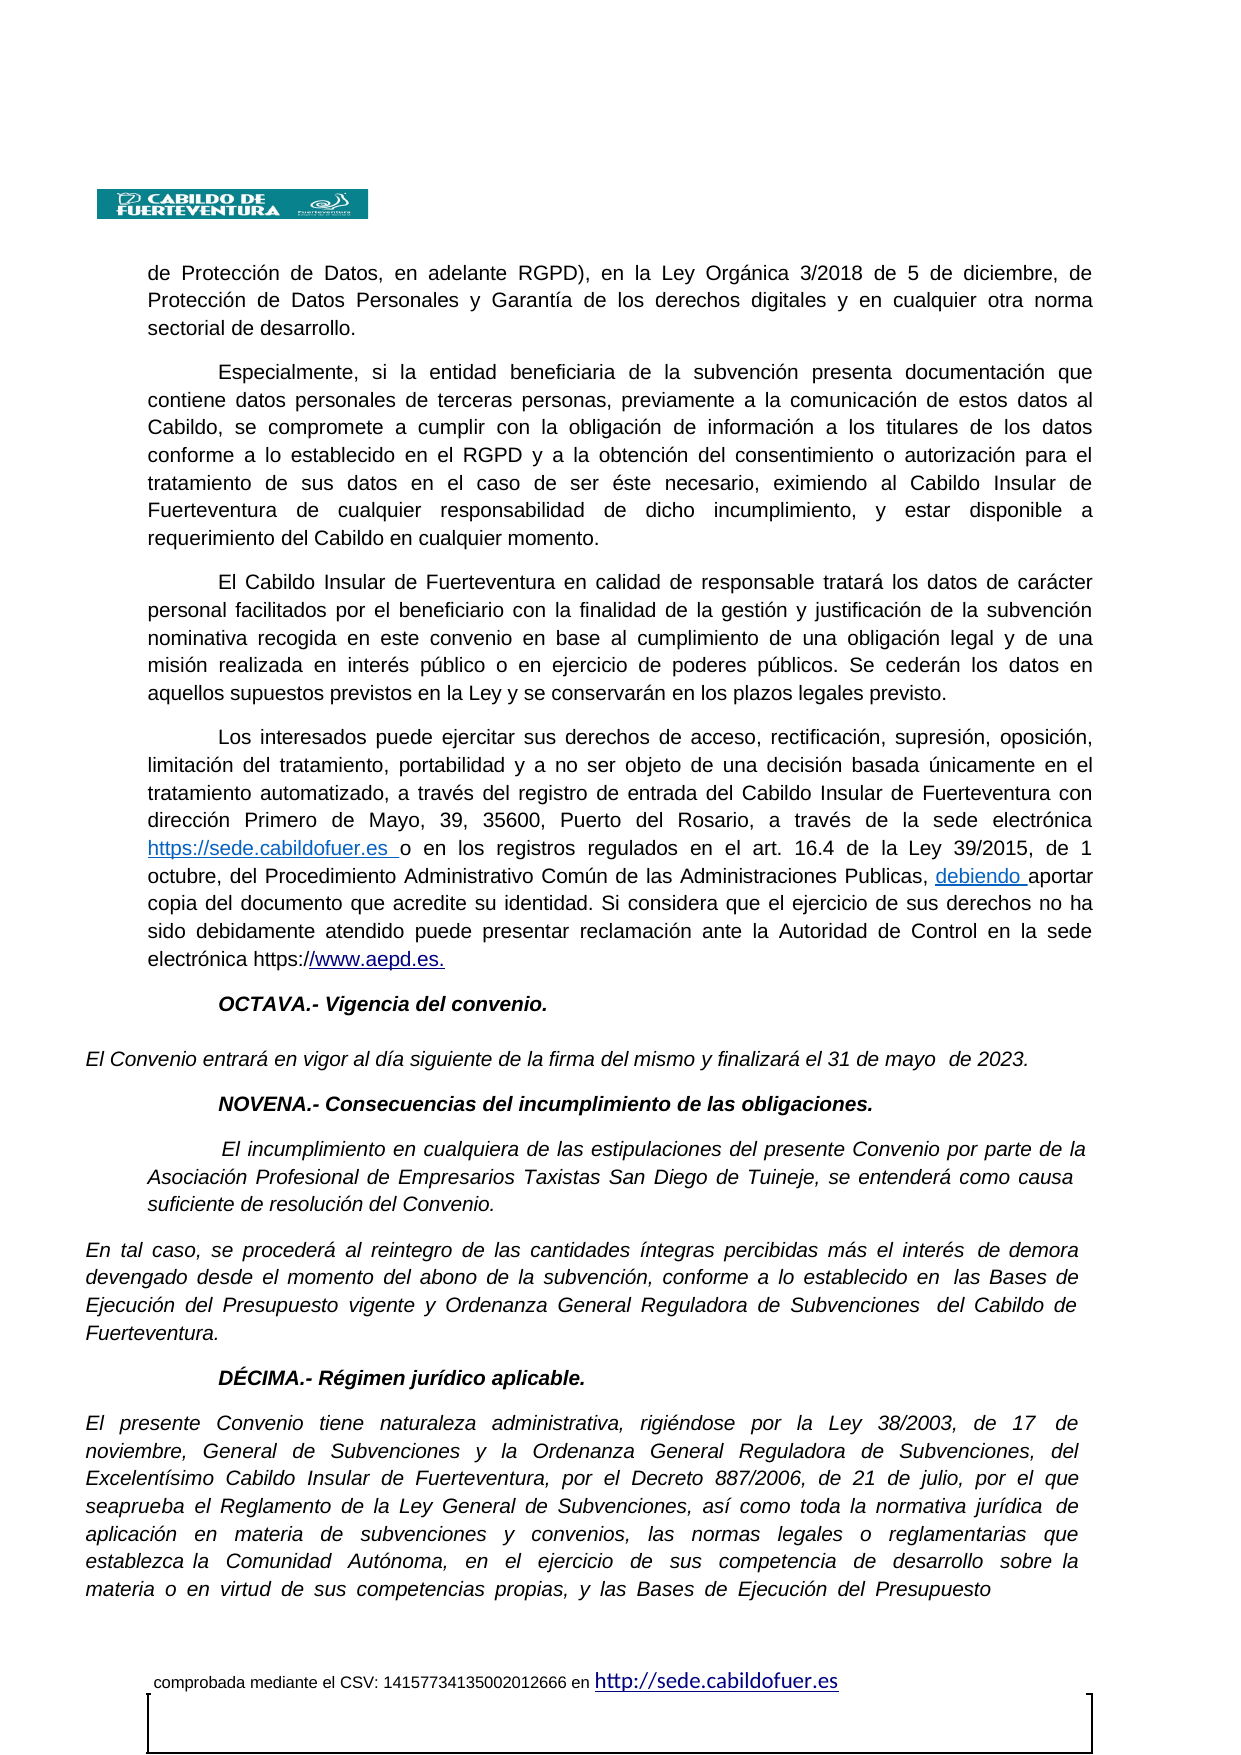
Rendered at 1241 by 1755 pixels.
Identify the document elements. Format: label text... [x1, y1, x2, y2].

text El Convenio entrará en vigor al día siguiente de la firma del mismo y finalizará el 31 de mayo de 2023. [85, 1046, 1077, 1071]
text El incumplimiento en cualquiera de las estipulaciones del presente Convenio por parte de la Asociación Profesional de Empresarios Taxistas San Diego de Tuineje, se entenderá como causa suficiente de resolución del Convenio. [147, 1137, 1107, 1216]
text de Protección de Datos, en adelante RGPD), en la Ley Orgánica 3/2018 de 5 de diciembre, de Protección de Datos Personales y Garantía de los derechos digitales y en cualquier otra norma sectorial de desarrollo. [147, 260, 1093, 340]
text OCTAVA.- Vigencia del convenio. [218, 992, 1107, 1016]
subtitle NOVENA.- Consecuencias del incumplimiento de las obligaciones. [218, 1092, 1107, 1116]
subtitle DÉCIMA.- Régimen jurídico aplicable. [218, 1366, 1107, 1389]
text Los interesados puede ejercitar sus derechos de acceso, rectificación, supresión, oposición, limitación del tratamiento, portabilidad y a no ser objeto de una decisión basada únicamente en el tratamiento automatizado, a través del registro de entrada del Cabildo Insular de Fuerteventura con dirección Primero de Mayo, 39, 35600, Puerto del Rosario, a través de la sede electrónica https://sede.cabildofuer.es o en los registros regulados en el art. 16.4 de la Ley 39/2015, de 1 octubre, del Procedimiento Administrativo Común de las Administraciones Publicas, debiendo aportar copia del documento que acredite su identidad. Si considera que el ejercicio de sus derechos no ha sido debidamente atendido puede presentar reclamación ante la Autoridad de Control en la sede electrónica https://www.aepd.es. [147, 725, 1093, 971]
text El Cabildo Insular de Fuerteventura en calidad de responsable tratará los datos de carácter personal facilitados por el beneficiario con la finalidad de la gestión y justificación de la subvención nominativa recogida en este convenio en base al cumplimiento de una obligación legal y de una misión realizada en interés público o en ejercicio de poderes públicos. Se cederán los datos en aquellos supuestos previstos en la Ley y se conservarán en los plazos legales previsto. [147, 570, 1093, 705]
text Especialmente, si la entidad beneficiaria de la subvención presenta documentación que contiene datos personales de terceras personas, previamente a la comunicación de estos datos al Cabildo, se compromete a cumplir con la obligación de información a los titulares de los datos conforme a lo establecido en el RGPD y a la obtención del consentimiento o autorización para el tratamiento de sus datos en el caso de ser éste necesario, eximiendo al Cabildo Insular de Fuerteventura de cualquier responsabilidad de dicho incumplimiento, y estar disponible a requerimiento del Cabildo en cualquier momento. [147, 360, 1093, 550]
text El presente Convenio tiene naturaleza administrativa, rigiéndose por la Ley 38/2003, de 17 de noviembre, General de Subvenciones y la Ordenanza General Reguladora de Subvenciones, del Excelentísimo Cabildo Insular de Fuerteventura, por el Decreto 887/2006, de 21 de julio, por el que seaprueba el Reglamento de la Ley General de Subvenciones, así como toda la normativa jurídica de aplicación en materia de subvenciones y convenios, las normas legales o reglamentarias que establezca la Comunidad Autónoma, en el ejercicio de sus competencia de desarrollo sobre la materia o en virtud de sus competencias propias, y las Bases de Ejecución del Presupuesto [85, 1411, 1079, 1601]
picture [97, 189, 369, 219]
text En tal caso, se procederá al reintegro de las cantidades íntegras percibidas más el interés de demora devengado desde el momento del abono de la subvención, conforme a lo establecido en las Bases de Ejecución del Presupuesto vigente y Ordenanza General Reguladora de Subvenciones del Cabildo de Fuerteventura. [85, 1237, 1079, 1344]
